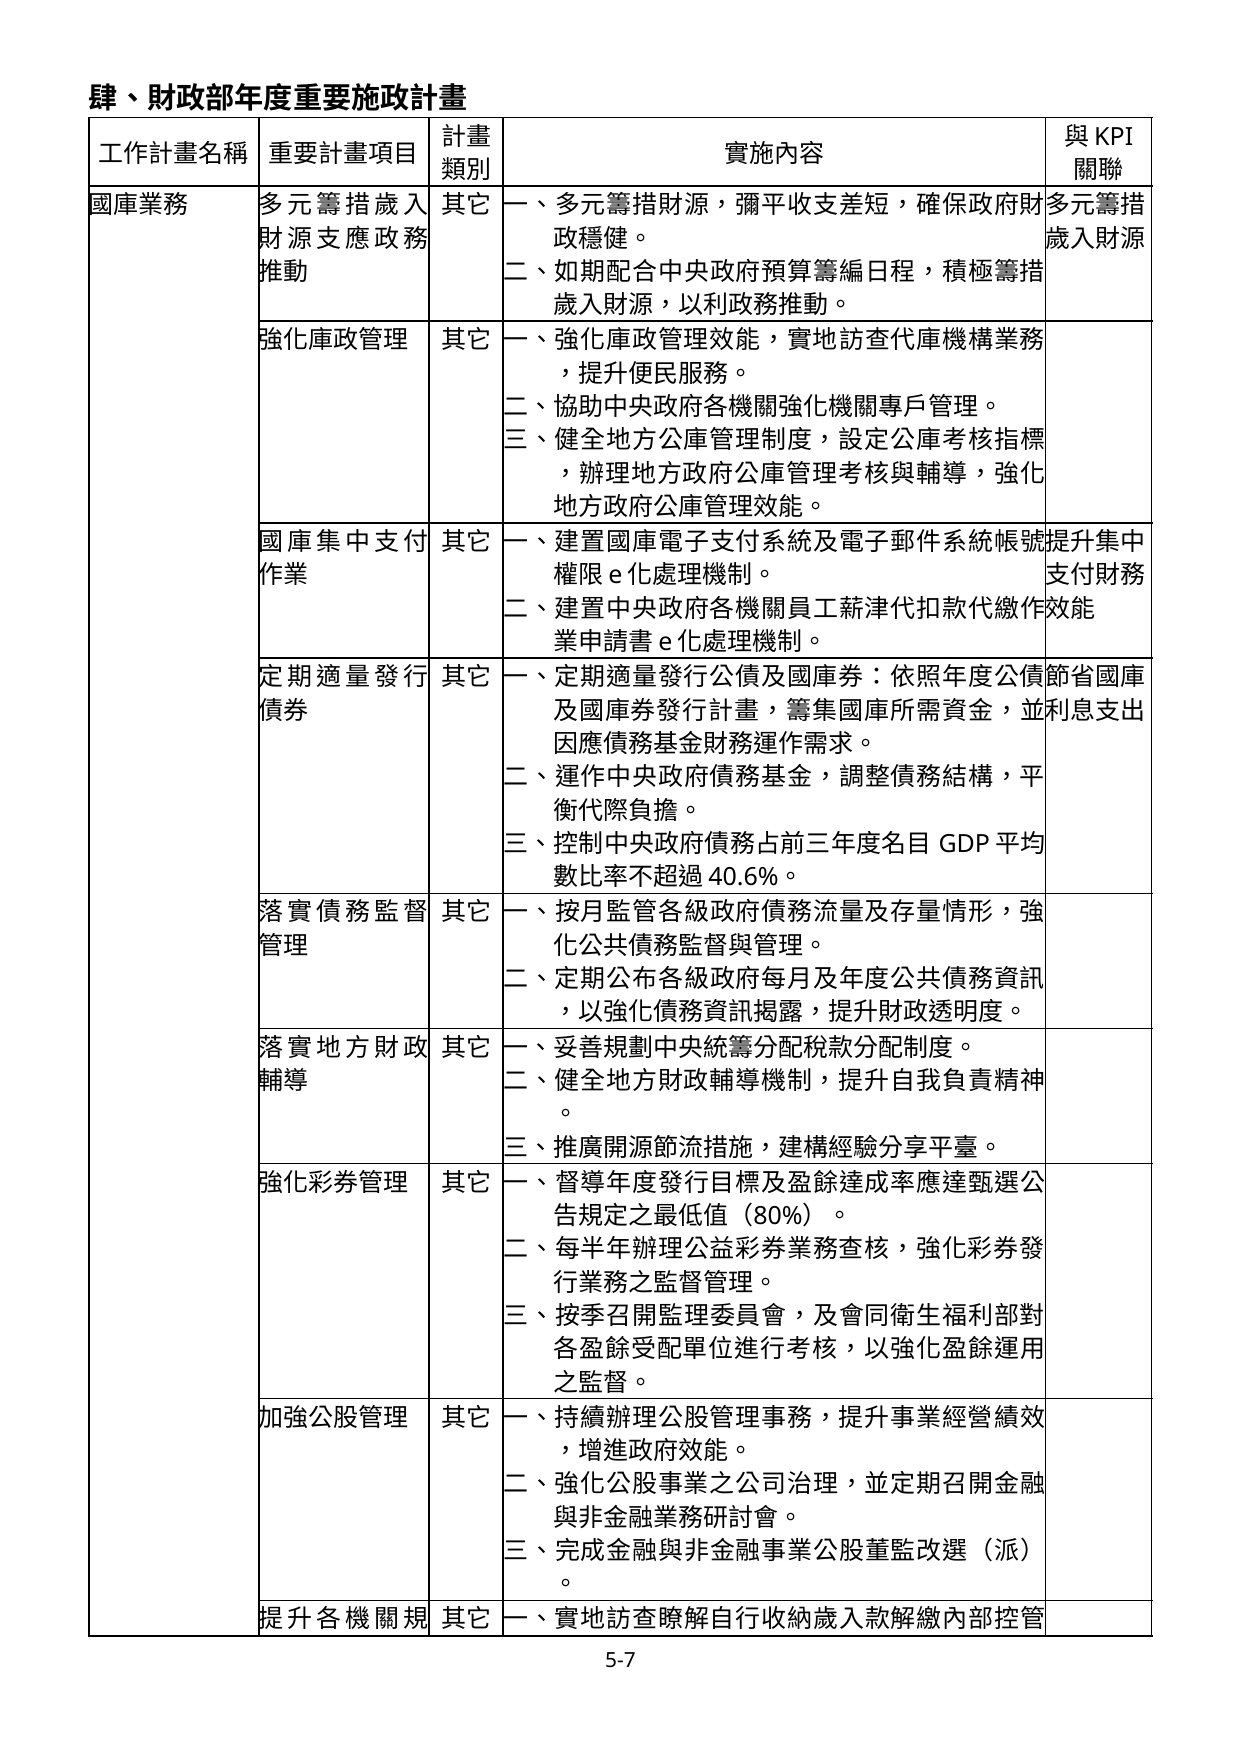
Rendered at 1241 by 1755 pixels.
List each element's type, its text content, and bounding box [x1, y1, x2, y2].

table_cell 提升各機關規 [260, 1601, 428, 1635]
table_cell 其它 [430, 659, 502, 892]
table_cell 一、強化庫政管理效能，實地訪查代庫機構業務，提升便民服務。 二、協助中央政府各機關強化機關專戶管理。 三、健全地方公庫管理制度，設定公庫考核指標，辦理地方政府公庫管理考核與輔導，強化地方政府公庫管理效能。 [504, 322, 1045, 522]
table_cell [1046, 1029, 1151, 1163]
table_cell 國庫集中支付作業 [260, 524, 428, 657]
table_cell 一、按月監管各級政府債務流量及存量情形，強化公共債務監督與管理。 二、定期公布各級政府每月及年度公共債務資訊，以強化債務資訊揭露，提升財政透明度。 [504, 894, 1045, 1027]
table_cell 落實地方財政輔導 [260, 1029, 428, 1163]
table_cell 一、督導年度發行目標及盈餘達成率應達甄選公告規定之最低值（80%）。 二、每半年辦理公益彩券業務查核，強化彩券發行業務之監督管理。 三、按季召開監理委員會，及會同衛生福利部對各盈餘受配單位進行考核，以強化盈餘運用之監督。 [504, 1164, 1045, 1398]
table_cell 強化庫政管理 [260, 322, 428, 522]
table_cell [1046, 1164, 1151, 1398]
table_cell 提升集中支付財務效能 [1046, 524, 1151, 657]
table_cell 落實債務監督管理 [260, 894, 428, 1027]
table_cell 其它 [430, 1164, 502, 1398]
table_cell 一、妥善規劃中央統籌分配稅款分配制度。 二、健全地方財政輔導機制，提升自我負責精神。 三、推廣開源節流措施，建構經驗分享平臺。 [504, 1029, 1045, 1163]
table_cell 一、實地訪查瞭解自行收納歲入款解繳內部控管 [504, 1601, 1045, 1635]
table_cell 其它 [430, 524, 502, 657]
table_cell [1046, 1601, 1151, 1635]
table_header 計畫類別 [430, 118, 502, 185]
table_cell 一、建置國庫電子支付系統及電子郵件系統帳號權限e化處理機制。 二、建置中央政府各機關員工薪津代扣款代繳作業申請書e化處理機制。 [504, 524, 1045, 657]
table_cell [1046, 322, 1151, 522]
table_cell 節省國庫利息支出 [1046, 659, 1151, 892]
table_cell 其它 [430, 894, 502, 1027]
table_cell [1046, 1399, 1151, 1599]
table_header 工作計畫名稱 [90, 118, 258, 185]
table_cell 一、持續辦理公股管理事務，提升事業經營績效，增進政府效能。 二、強化公股事業之公司治理，並定期召開金融與非金融業務研討會。 三、完成金融與非金融事業公股董監改選（派）。 [504, 1399, 1045, 1599]
table_cell 定期適量發行債券 [260, 659, 428, 892]
table_cell 一、定期適量發行公債及國庫券：依照年度公債及國庫券發行計畫，籌集國庫所需資金，並因應債務基金財務運作需求。 二、運作中央政府債務基金，調整債務結構，平衡代際負擔。 三、控制中央政府債務占前三年度名目GDP平均數比率不超過40.6%。 [504, 659, 1045, 892]
table_cell 其它 [430, 187, 502, 320]
table_cell 加強公股管理 [260, 1399, 428, 1599]
table_cell [1046, 894, 1151, 1027]
table_cell 多元籌措歲入財源 [1046, 187, 1151, 320]
table_header 重要計畫項目 [260, 118, 428, 185]
table_cell 其它 [430, 322, 502, 522]
table_cell 多元籌措歲入財源支應政務推動 [260, 187, 428, 320]
table_cell 其它 [430, 1399, 502, 1599]
table_cell 其它 [430, 1601, 502, 1635]
table_cell 一、多元籌措財源，彌平收支差短，確保政府財政穩健。 二、如期配合中央政府預算籌編日程，積極籌措歲入財源，以利政務推動。 [504, 187, 1045, 320]
text 肆、財政部年度重要施政計畫 [89, 75, 1152, 117]
table_header 與KPI 關聯 [1046, 118, 1151, 185]
table_cell 國庫業務 [90, 187, 258, 1635]
table_cell 強化彩券管理 [260, 1164, 428, 1398]
table_header 實施內容 [504, 118, 1045, 185]
table_cell 其它 [430, 1029, 502, 1163]
